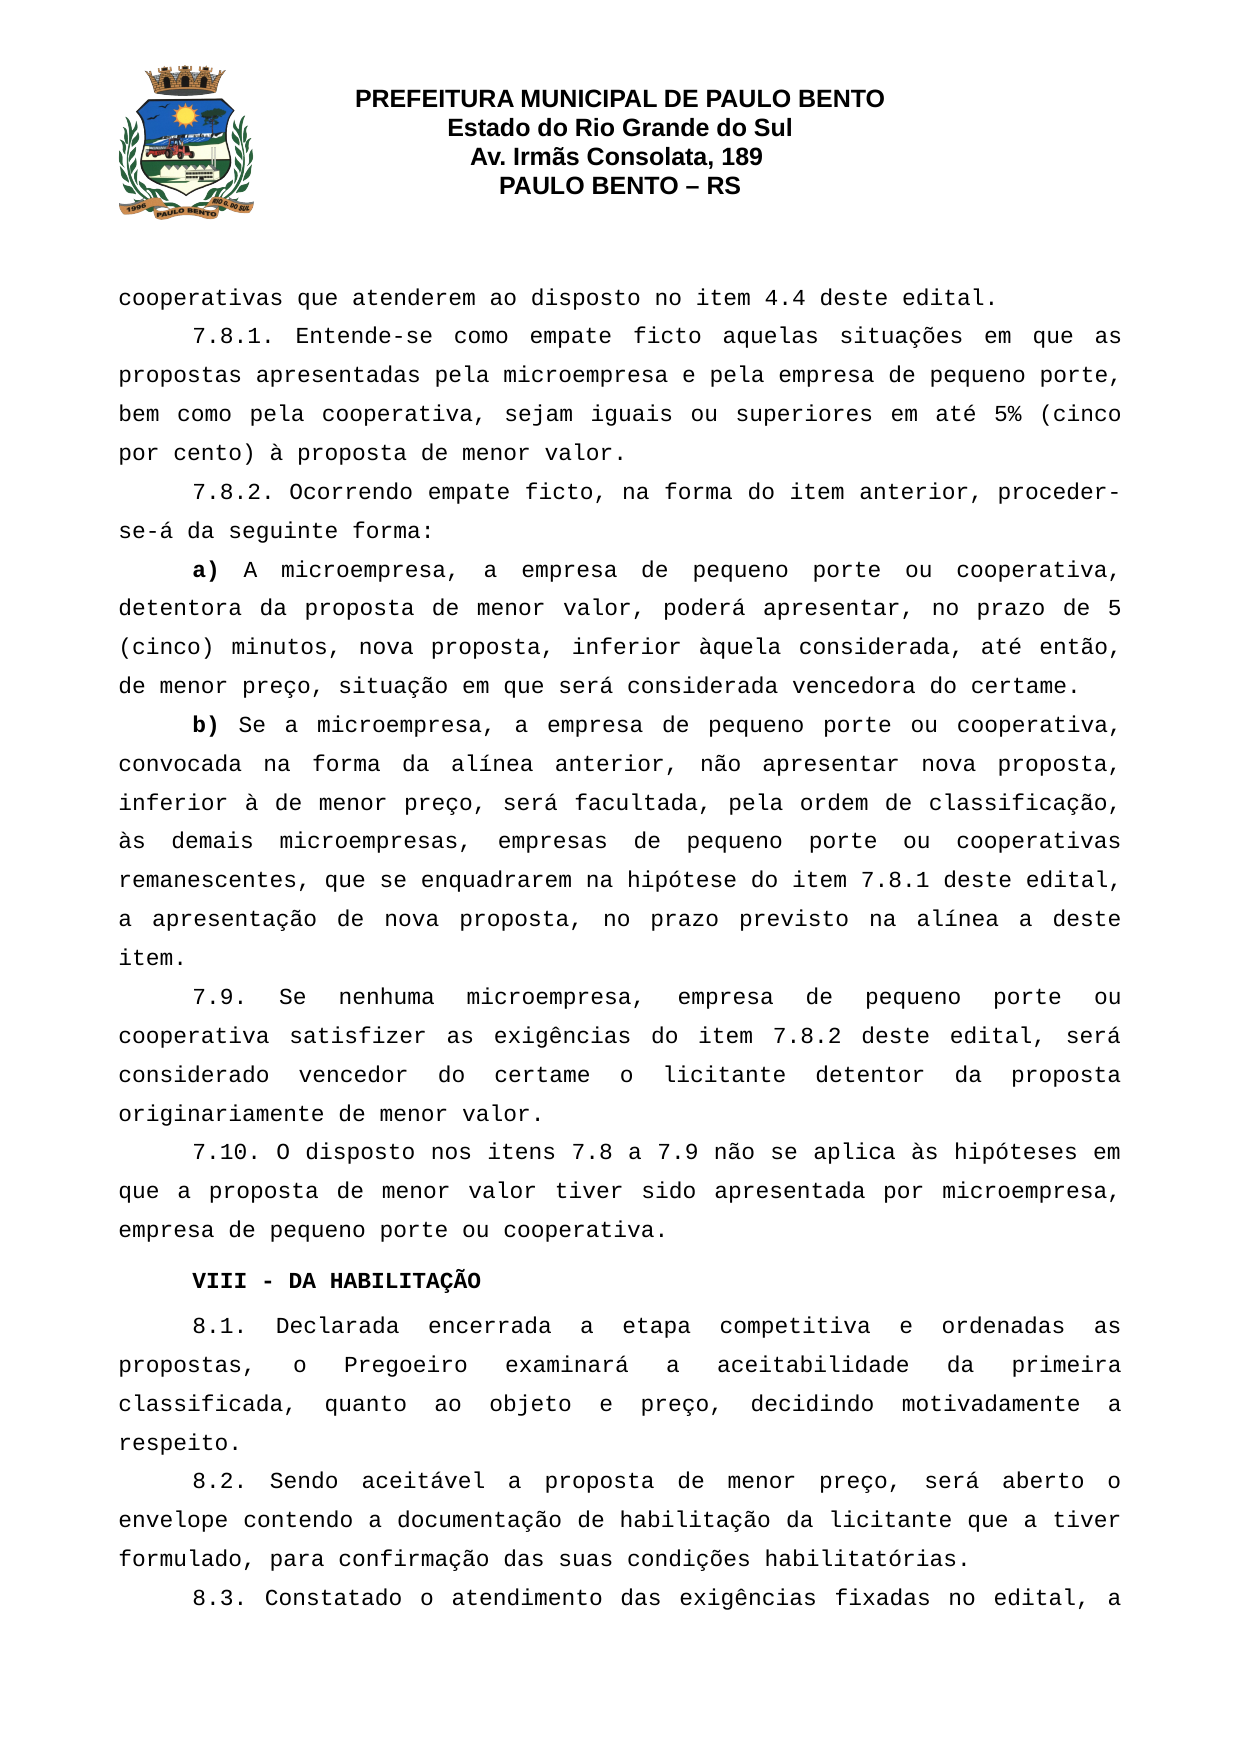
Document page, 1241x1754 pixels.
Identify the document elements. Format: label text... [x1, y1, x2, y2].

text 8.3. Constatado o atendimento das exigências fixadas no edital, a [118, 1586, 1122, 1612]
text 7.9. Se nenhuma microempresa, empresa de pequeno porte ou cooperativa satisfizer as exigências do item 7.8.2 deste edital, será considerado vencedor do certame o licitante detentor da proposta originariamente de menor valor. [118, 985, 1122, 1128]
text 7.8.2. Ocorrendo empate ficto, na forma do item anterior, proceder-se-á da seguinte forma: [118, 480, 1122, 545]
text cooperativas que atenderem ao disposto no item 4.4 deste edital. [118, 286, 1122, 312]
text 8.1. Declarada encerrada a etapa competitiva e ordenadas as propostas, o Pregoeiro examinará a aceitabilidade da primeira classificada, quanto ao objeto e preço, decidindo motivadamente a respeito. [118, 1314, 1122, 1457]
text 7.8.1. Entende-se como empate ficto aquelas situações em que as propostas apresentadas pela microempresa e pela empresa de pequeno porte, bem como pela cooperativa, sejam iguais ou superiores em até 5% (cinco por cento) à proposta de menor valor. [118, 325, 1122, 467]
text a) A microempresa, a empresa de pequeno porte ou cooperativa, detentora da proposta de menor valor, poderá apresentar, no prazo de 5 (cinco) minutos, nova proposta, inferior àquela considerada, até então, de menor preço, situação em que será considerada vencedora do certame. [118, 558, 1122, 700]
text VIII - DA HABILITAÇÃO [118, 1270, 1122, 1296]
text 8.2. Sendo aceitável a proposta de menor preço, será aberto o envelope contendo a documentação de habilitação da licitante que a tiver formulado, para confirmação das suas condições habilitatórias. [118, 1470, 1122, 1573]
picture [118, 65, 254, 220]
text 7.10. O disposto nos itens 7.8 a 7.9 não se aplica às hipóteses em que a proposta de menor valor tiver sido apresentada por microempresa, empresa de pequeno porte ou cooperativa. [118, 1141, 1122, 1244]
text b) Se a microempresa, a empresa de pequeno porte ou cooperativa, convocada na forma da alínea anterior, não apresentar nova proposta, inferior à de menor preço, será facultada, pela ordem de classificação, às demais microempresas, empresas de pequeno porte ou cooperativas remanescentes, que se enquadrarem na hipótese do item 7.8.1 deste edital, a apresentação de nova proposta, no prazo previsto na alínea a deste item. [118, 713, 1122, 972]
